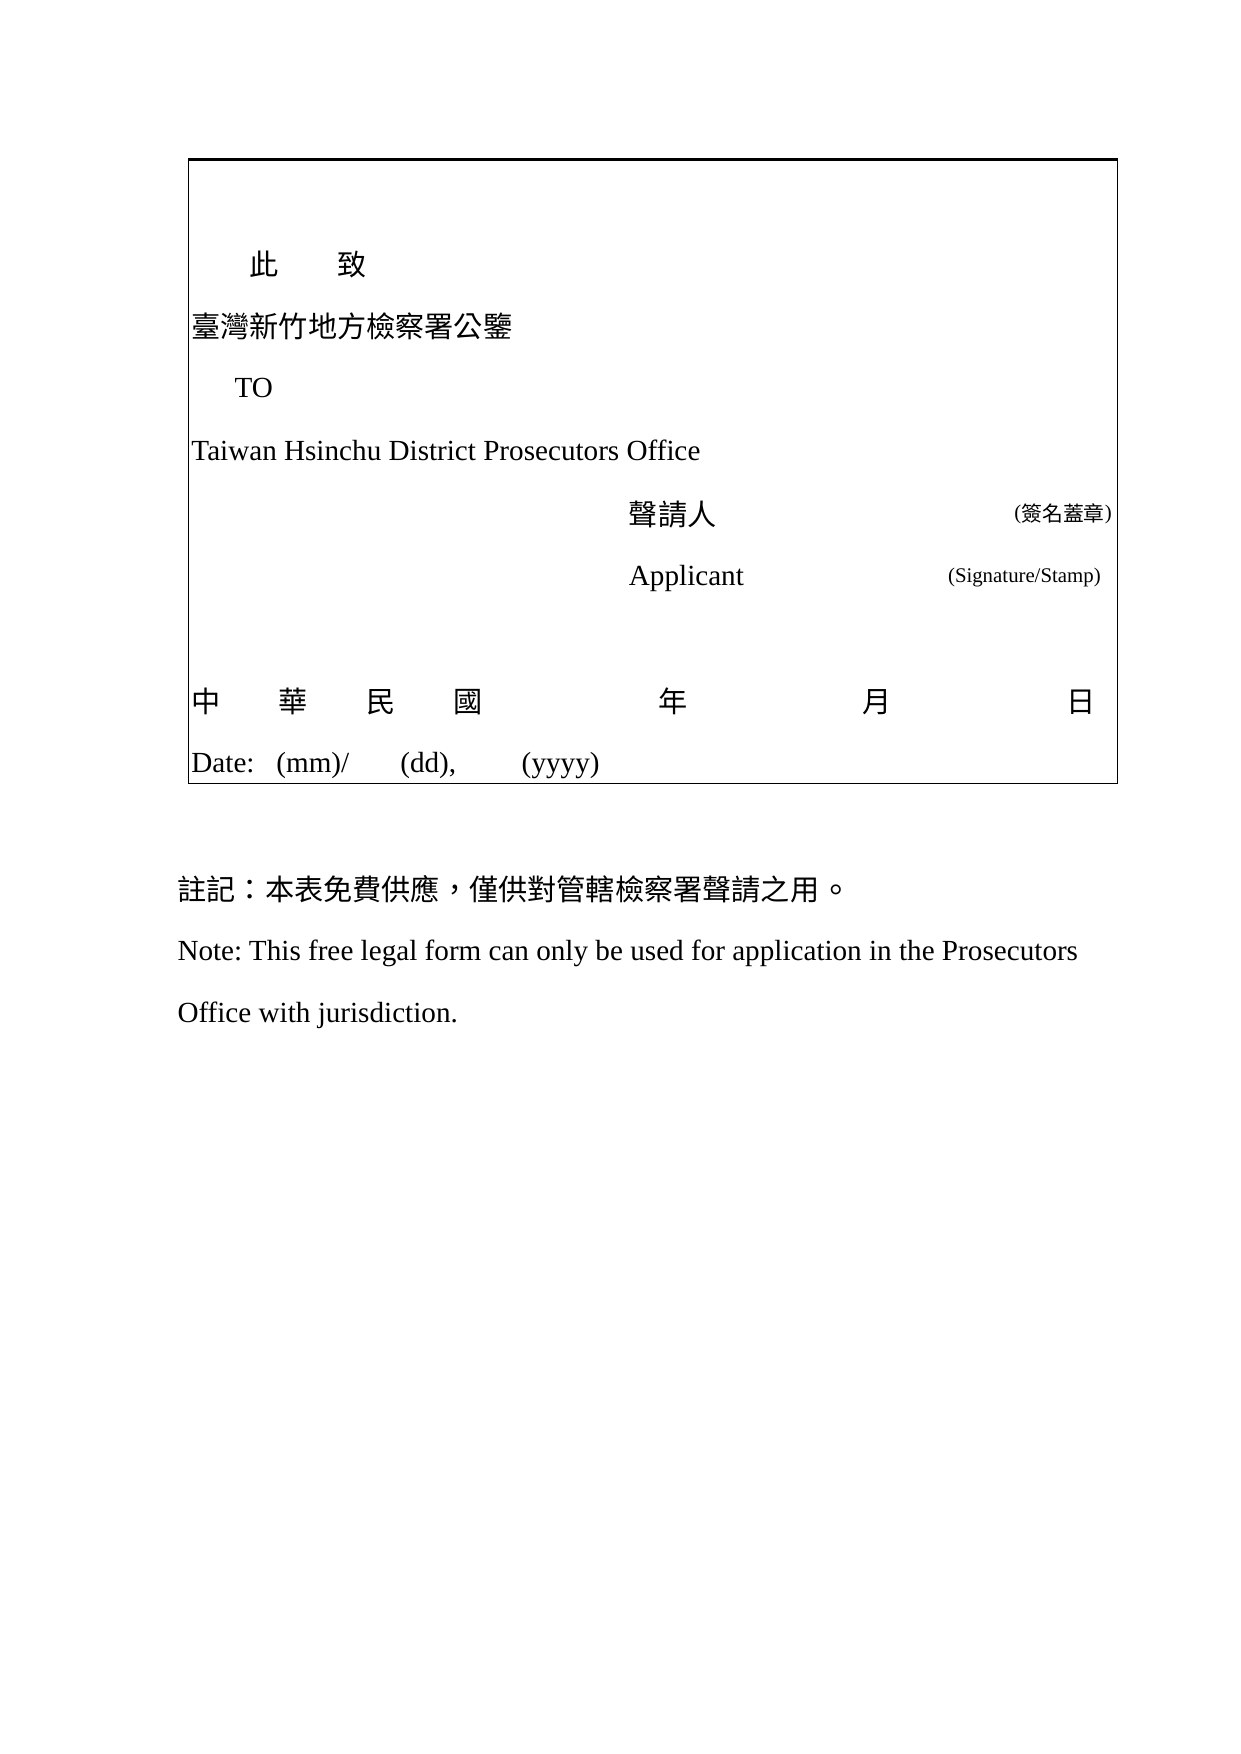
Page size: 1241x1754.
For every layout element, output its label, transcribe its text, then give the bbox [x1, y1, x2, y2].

text 註記：本表免費供應，僅供對管轄檢察署聲請之用。 [177, 846, 1122, 908]
table_cell 此 致 臺灣新竹地方檢察署公鑒 TO Taiwan Hsinchu District Prosecutors Office 聲請人 (簽名蓋章) Applicant (Signature/Stamp) 中 華 民 國 年 月 日 Date: (mm)/ (dd), (yyyy) [189, 161, 1117, 783]
text Note: This free legal form can only be used for application in the Prosecutors Office with jurisdiction. [177, 908, 1122, 1033]
